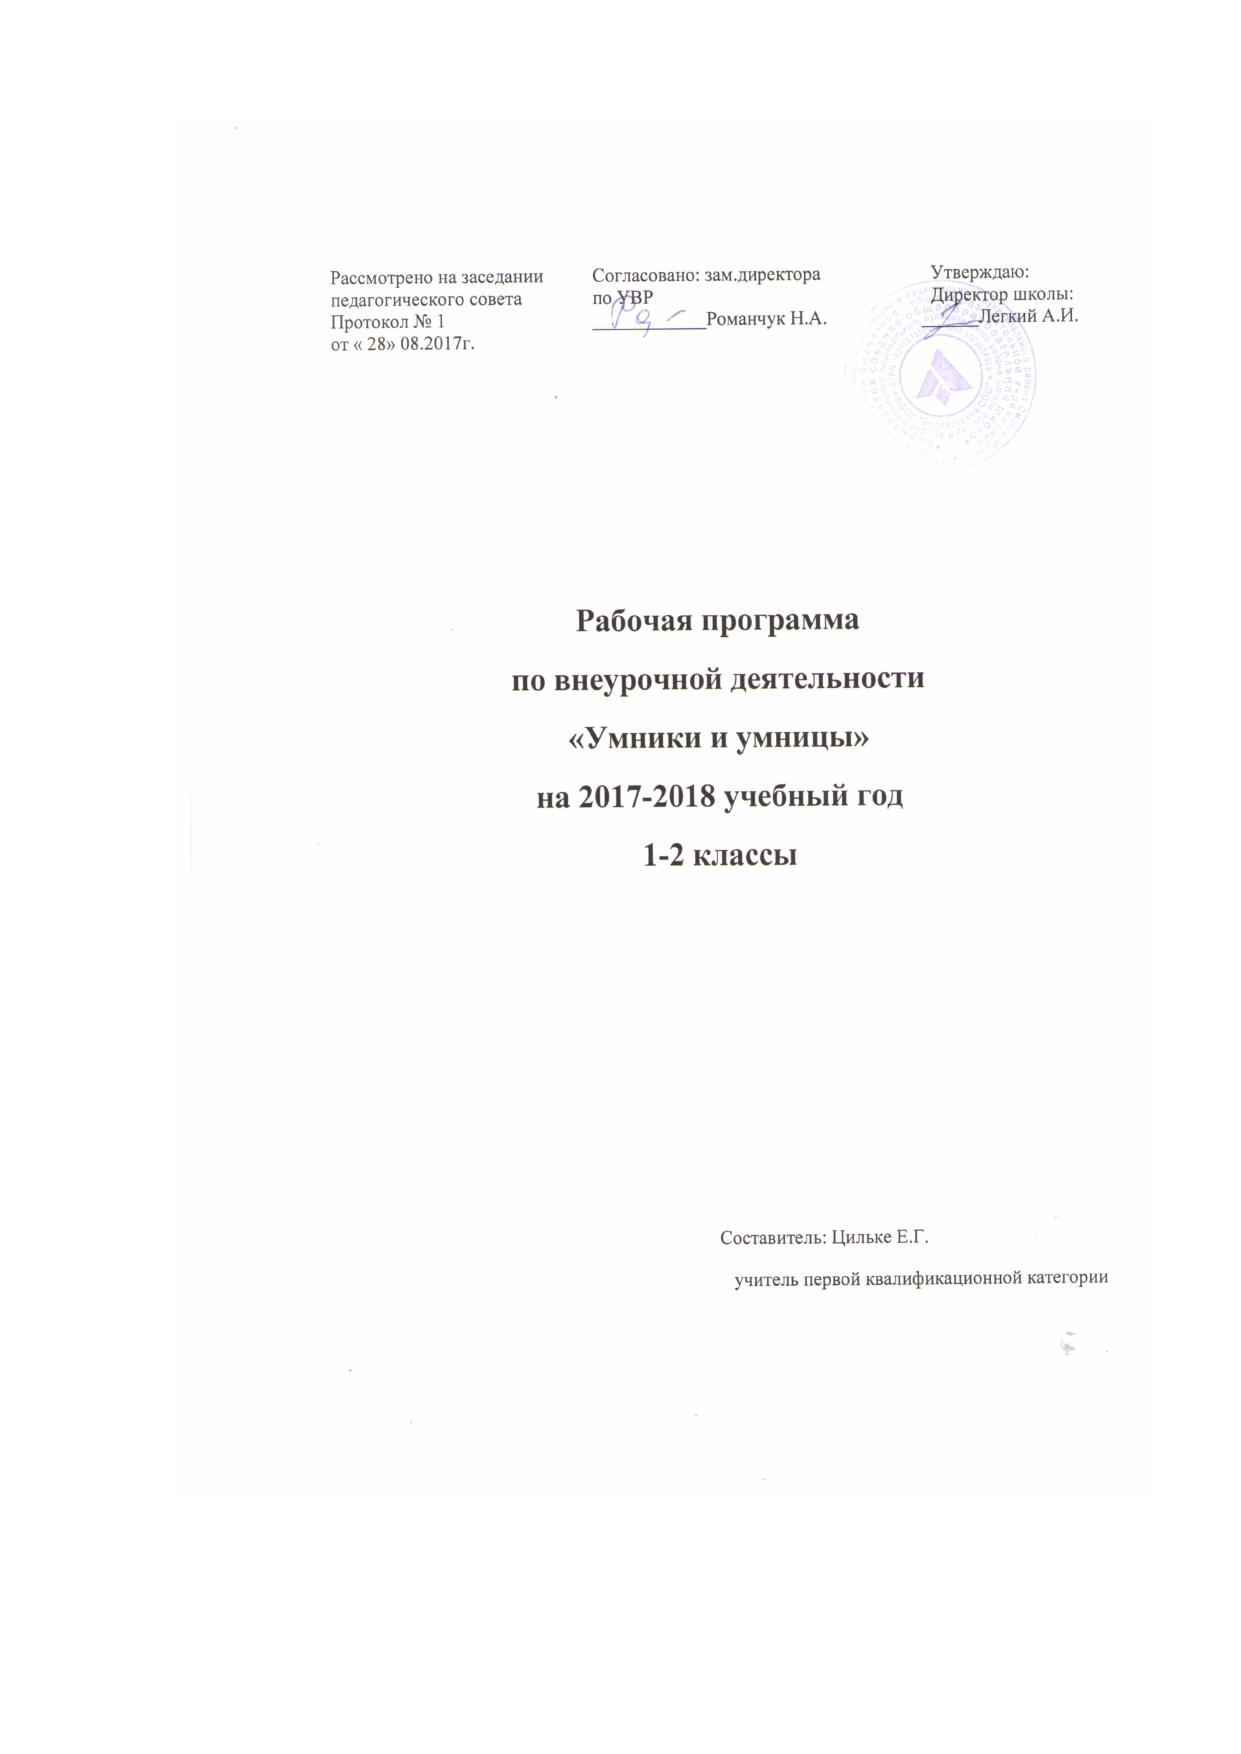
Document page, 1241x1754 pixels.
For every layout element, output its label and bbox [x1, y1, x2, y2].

picture [177, 118, 1152, 1497]
